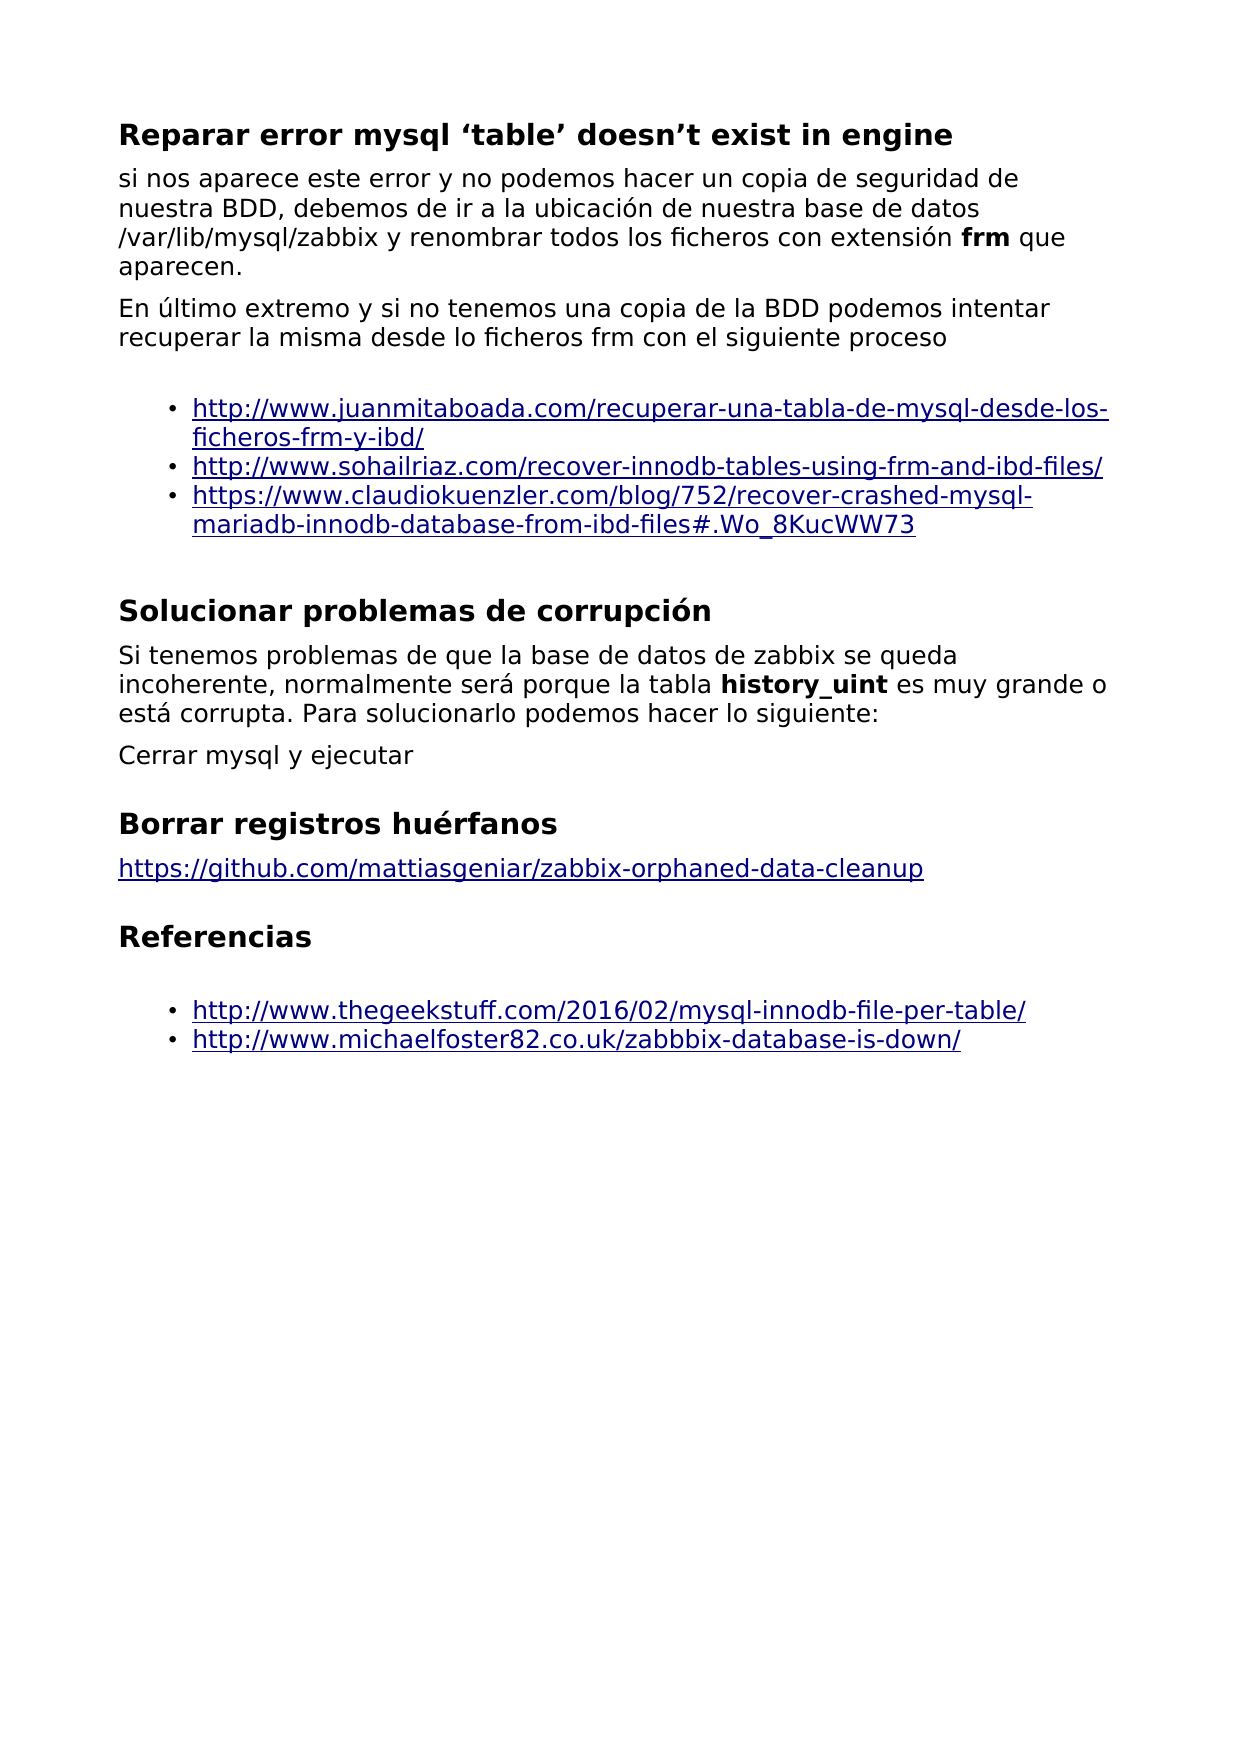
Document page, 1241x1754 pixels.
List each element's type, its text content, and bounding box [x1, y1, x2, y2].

list http://www.sohailriaz.com/recover-innodb-tables-using-frm-and-ibd-files/ [177, 452, 1122, 482]
text Si tenemos problemas de que la base de datos de zabbix se queda incoherente, normalmente será porque la tabla history_uint es muy grande o está corrupta. Para solucionarlo podemos hacer lo siguiente: [118, 641, 1122, 728]
list http://www.thegeekstuff.com/2016/02/mysql-innodb-file-per-table/ [177, 997, 1122, 1026]
text https://github.com/mattiasgeniar/zabbix-orphaned-data-cleanup [118, 854, 1122, 883]
subtitle Reparar error mysql ‘table’ doesn’t exist in engine [118, 118, 1122, 152]
list http://www.juanmitaboada.com/recuperar-una-tabla-de-mysql-desde-los-ficheros-frm-y-ibd/ [177, 394, 1122, 452]
text En último extremo y si no tenemos una copia de la BDD podemos intentar recuperar la misma desde lo ficheros frm con el siguiente proceso [118, 294, 1122, 352]
subtitle Referencias [118, 921, 1122, 954]
subtitle Solucionar problemas de corrupción [118, 594, 1122, 628]
text Cerrar mysql y ejecutar [118, 741, 1122, 770]
subtitle Borrar registros huérfanos [118, 807, 1122, 841]
text si nos aparece este error y no podemos hacer un copia de seguridad de nuestra BDD, debemos de ir a la ubicación de nuestra base de datos /var/lib/mysql/zabbix y renombrar todos los ficheros con extensión frm que aparecen. [118, 164, 1122, 281]
list https://www.claudiokuenzler.com/blog/752/recover-crashed-mysql-mariadb-innodb-database-from-ibd-files#.Wo_8KucWW73 [177, 482, 1122, 540]
list http://www.michaelfoster82.co.uk/zabbbix-database-is-down/ [177, 1026, 1122, 1055]
